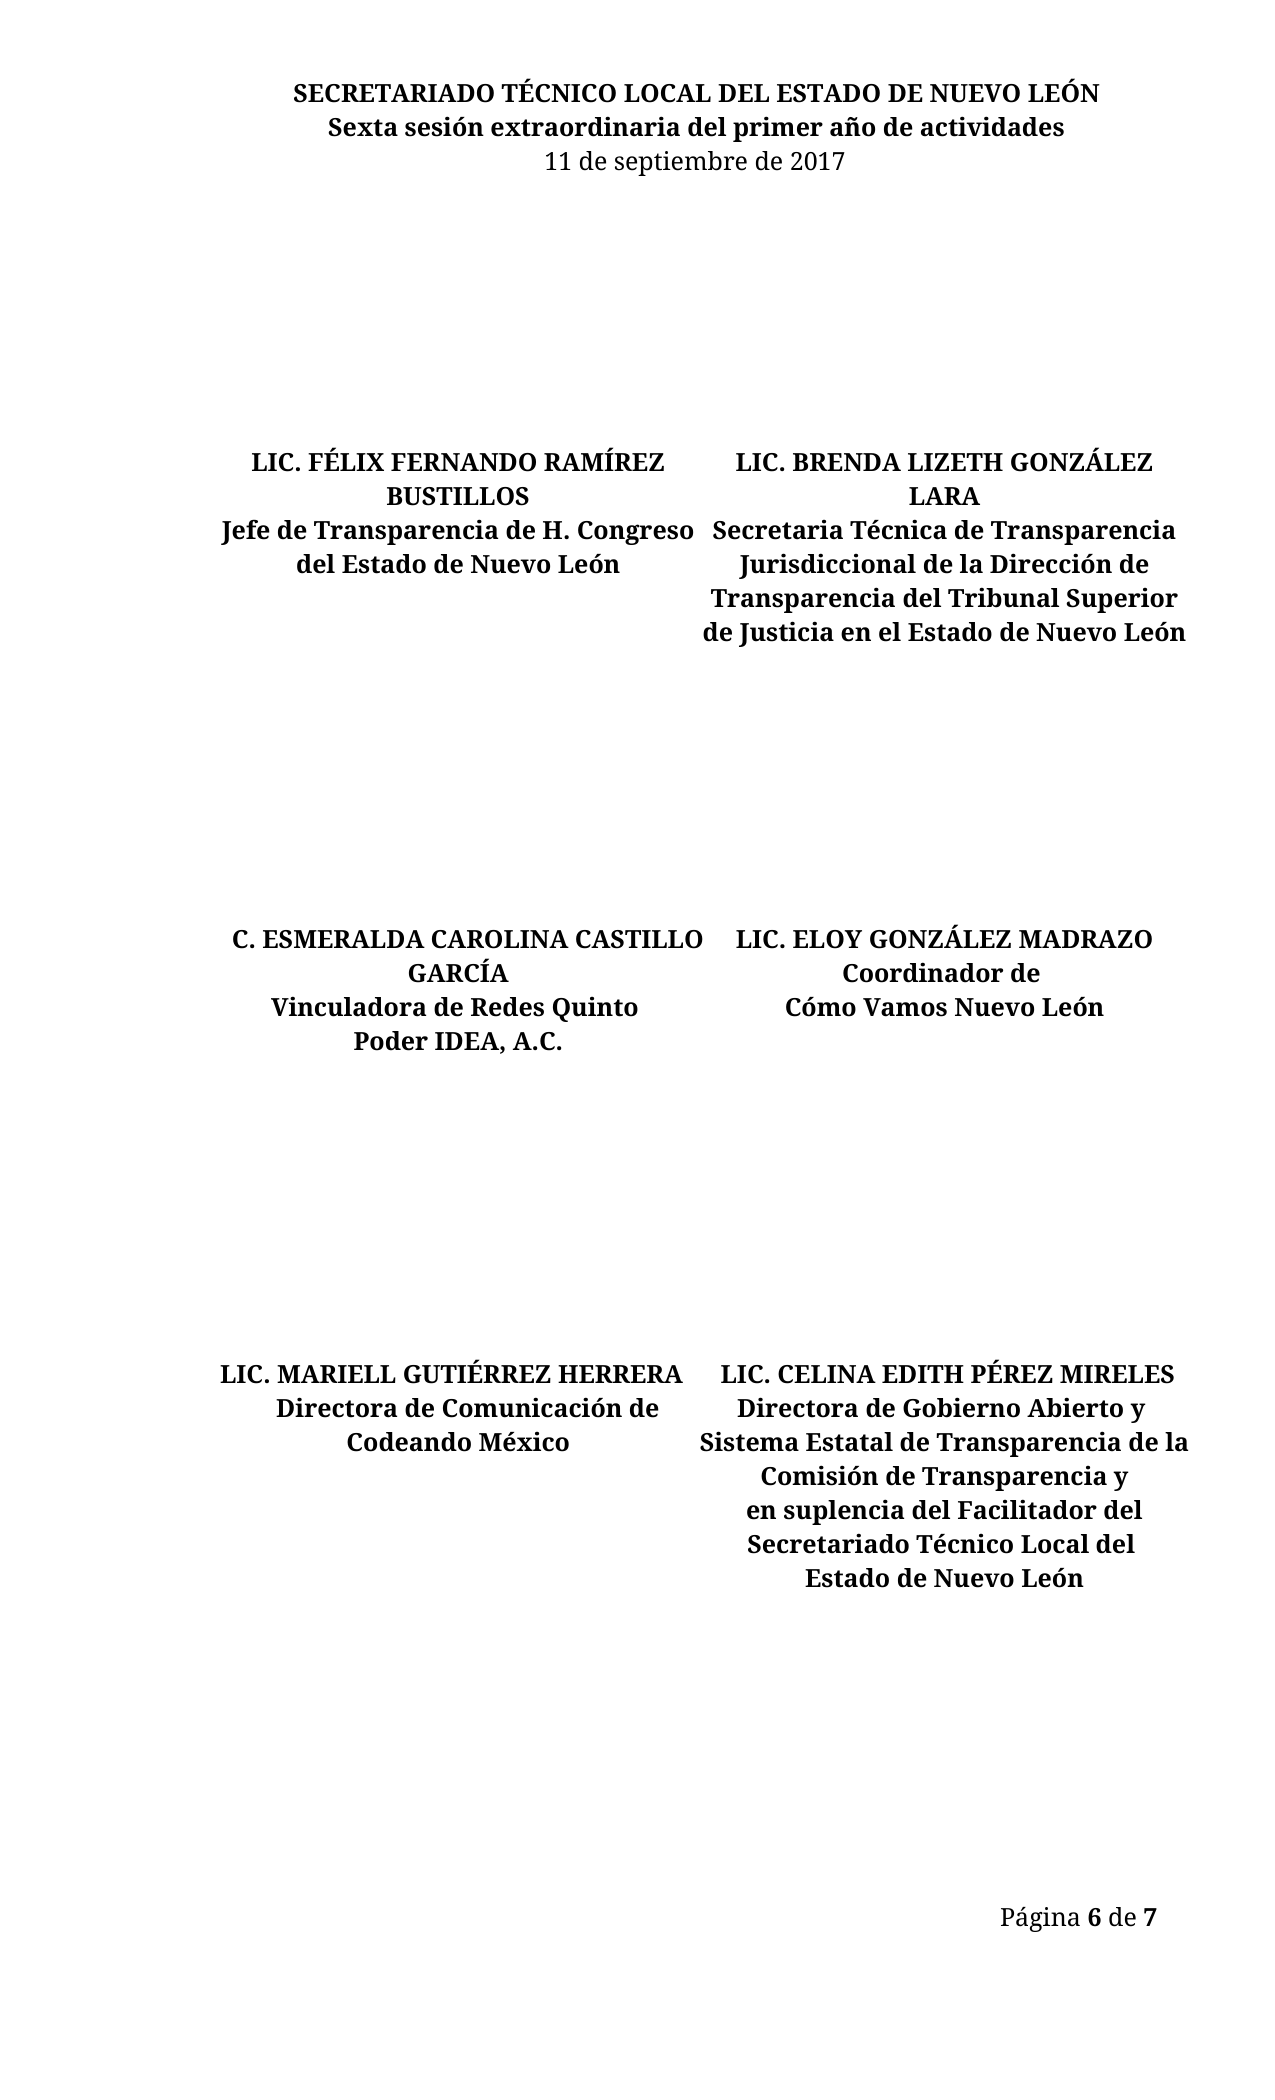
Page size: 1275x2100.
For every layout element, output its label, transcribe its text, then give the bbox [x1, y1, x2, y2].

table_header C. ESMERALDA CAROLINA CASTILLO GARCÍA Vinculadora de Redes Quinto Poder IDEA, A.C. [229, 854, 716, 1058]
table_header [218, 343, 229, 649]
table_header LIC. MARIELL GUTIÉRREZ HERRERA Directora de Comunicación de Codeando México [229, 1288, 716, 1595]
table_cell [218, 1058, 1192, 1595]
table_header LIC. FÉLIX FERNANDO RAMÍREZ BUSTILLOS Jefe de Transparencia de H. Congreso del Estado de Nuevo León [229, 343, 716, 649]
table_header LIC. ELOY GONZÁLEZ MADRAZO Coordinador de Cómo Vamos Nuevo León [716, 854, 1193, 1058]
table_header LIC. BRENDA LIZETH GONZÁLEZ LARA Secretaria Técnica de Transparencia Jurisdiccional de la Dirección de Transparencia del Tribunal Superior de Justicia en el Estado de Nuevo León [716, 343, 1193, 649]
table_header [218, 854, 229, 1058]
table_header LIC. CELINA EDITH PÉREZ MIRELES Directora de Gobierno Abierto y Sistema Estatal de Transparencia de la Comisión de Transparencia y en suplencia del Facilitador del Secretariado Técnico Local del Estado de Nuevo León [716, 1288, 1193, 1595]
